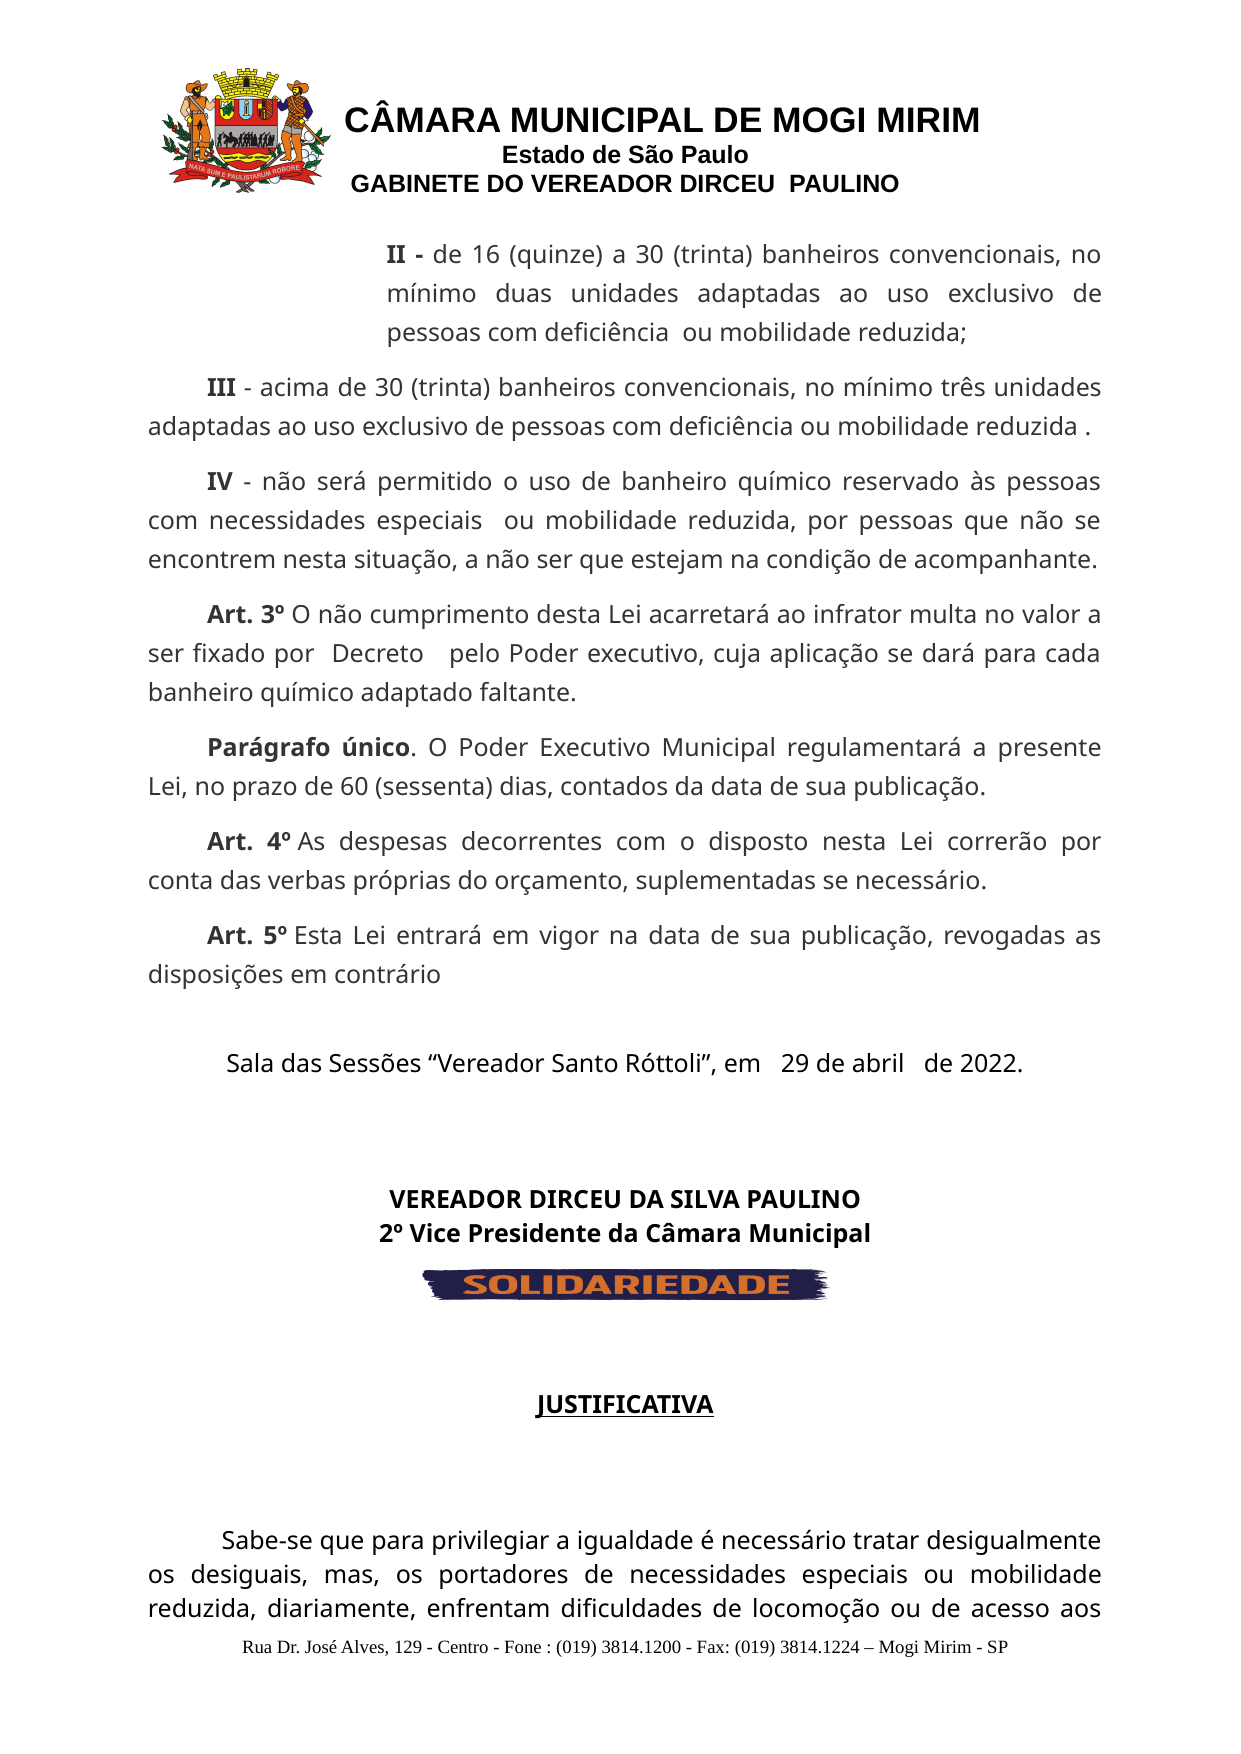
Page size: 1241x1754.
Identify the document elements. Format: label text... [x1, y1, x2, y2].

text Art. 5º Esta Lei entrará em vigor na data de sua publicação, revogadas as disposições em contrário [148, 917, 1103, 991]
text IV - não será permitido o uso de banheiro químico reservado às pessoas com necessidades especiais ou mobilidade reduzida, por pessoas que não se encontrem nesta situação, a não ser que estejam na condição de acompanhante. [148, 463, 1103, 576]
text JUSTIFICATIVA [148, 1387, 1103, 1421]
text III - acima de 30 (trinta) banheiros convencionais, no mínimo três unidades adaptadas ao uso exclusivo de pessoas com deficiência ou mobilidade reduzida . [148, 369, 1103, 443]
text Art. 4º As despesas decorrentes com o disposto nesta Lei correrão por conta das verbas próprias do orçamento, suplementadas se necessário. [148, 823, 1103, 897]
text Parágrafo único. O Poder Executivo Municipal regulamentará a presente Lei, no prazo de 60 (sessenta) dias, contados da data de sua publicação. [148, 729, 1103, 803]
text Sabe-se que para privilegiar a igualdade é necessário tratar desigualmente os desiguais, mas, os portadores de necessidades especiais ou mobilidade reduzida, diariamente, enfrentam dificuldades de locomoção ou de acesso aos [148, 1523, 1103, 1625]
text VEREADOR DIRCEU DA SILVA PAULINO [148, 1182, 1103, 1216]
text Art. 3º O não cumprimento desta Lei acarretará ao infrator multa no valor a ser fixado por Decreto pelo Poder executivo, cuja aplicação se dará para cada banheiro químico adaptado faltante. [148, 596, 1103, 709]
text II - de 16 (quinze) a 30 (trinta) banheiros convencionais, no mínimo duas unidades adaptadas ao uso exclusivo de pessoas com deficiência ou mobilidade reduzida; [148, 236, 1103, 349]
text 2º Vice Presidente da Câmara Municipal [148, 1216, 1103, 1250]
text Sala das Sessões “Vereador Santo Róttoli”, em 29 de abril de 2022. [148, 1046, 1103, 1079]
